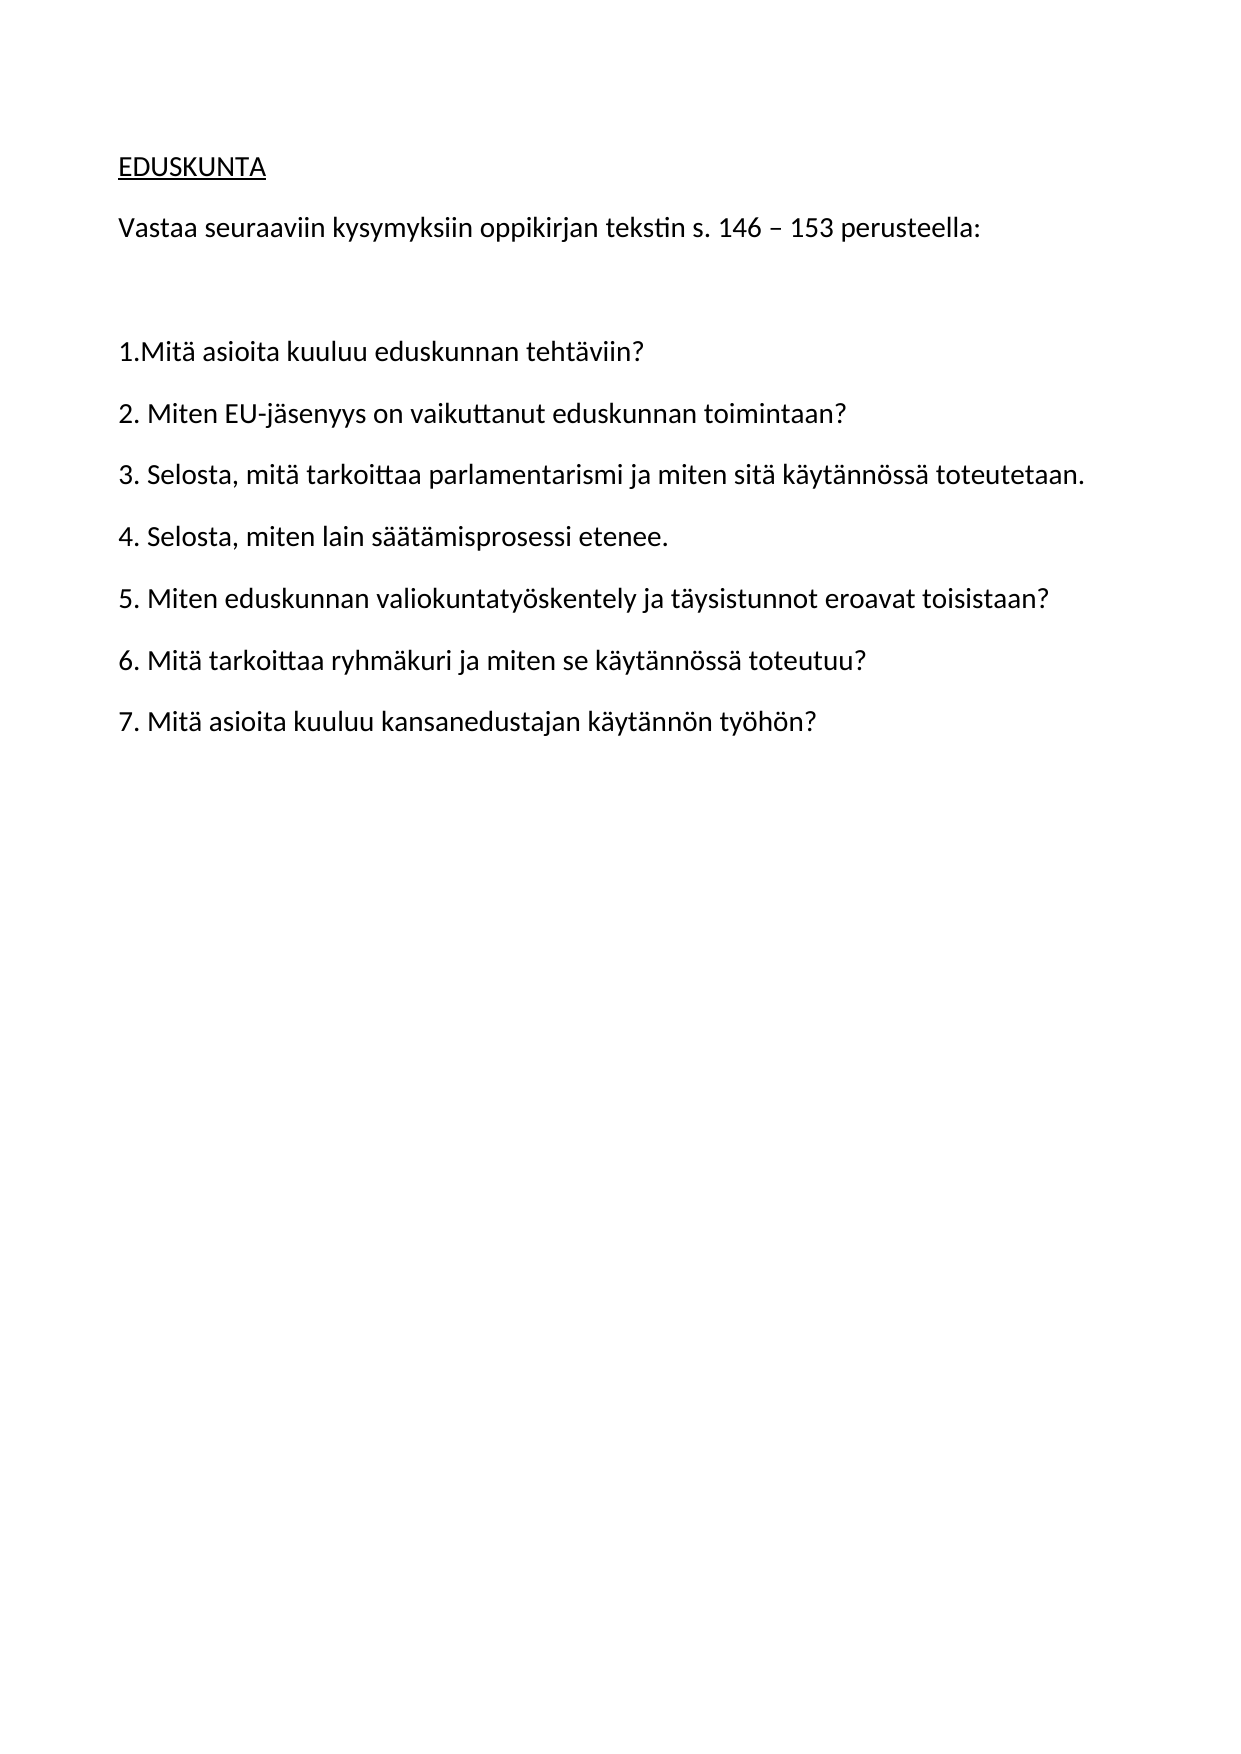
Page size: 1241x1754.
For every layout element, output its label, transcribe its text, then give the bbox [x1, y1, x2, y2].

text EDUSKUNTA [118, 148, 1122, 183]
text 3. Selosta, mitä tarkoittaa parlamentarismi ja miten sitä käytännössä toteutetaan. [118, 456, 1122, 492]
text 4. Selosta, miten lain säätämisprosessi etenee. [118, 518, 1122, 554]
text 6. Mitä tarkoittaa ryhmäkuri ja miten se käytännössä toteutuu? [118, 642, 1122, 677]
text 1.Mitä asioita kuuluu eduskunnan tehtäviin? [118, 333, 1122, 368]
text 7. Mitä asioita kuuluu kansanedustajan käytännön työhön? [118, 703, 1122, 739]
text Vastaa seuraaviin kysymyksiin oppikirjan tekstin s. 146 – 153 perusteella: [118, 209, 1122, 245]
text 2. Miten EU-jäsenyys on vaikuttanut eduskunnan toimintaan? [118, 395, 1122, 430]
text 5. Miten eduskunnan valiokuntatyöskentely ja täysistunnot eroavat toisistaan? [118, 580, 1122, 616]
